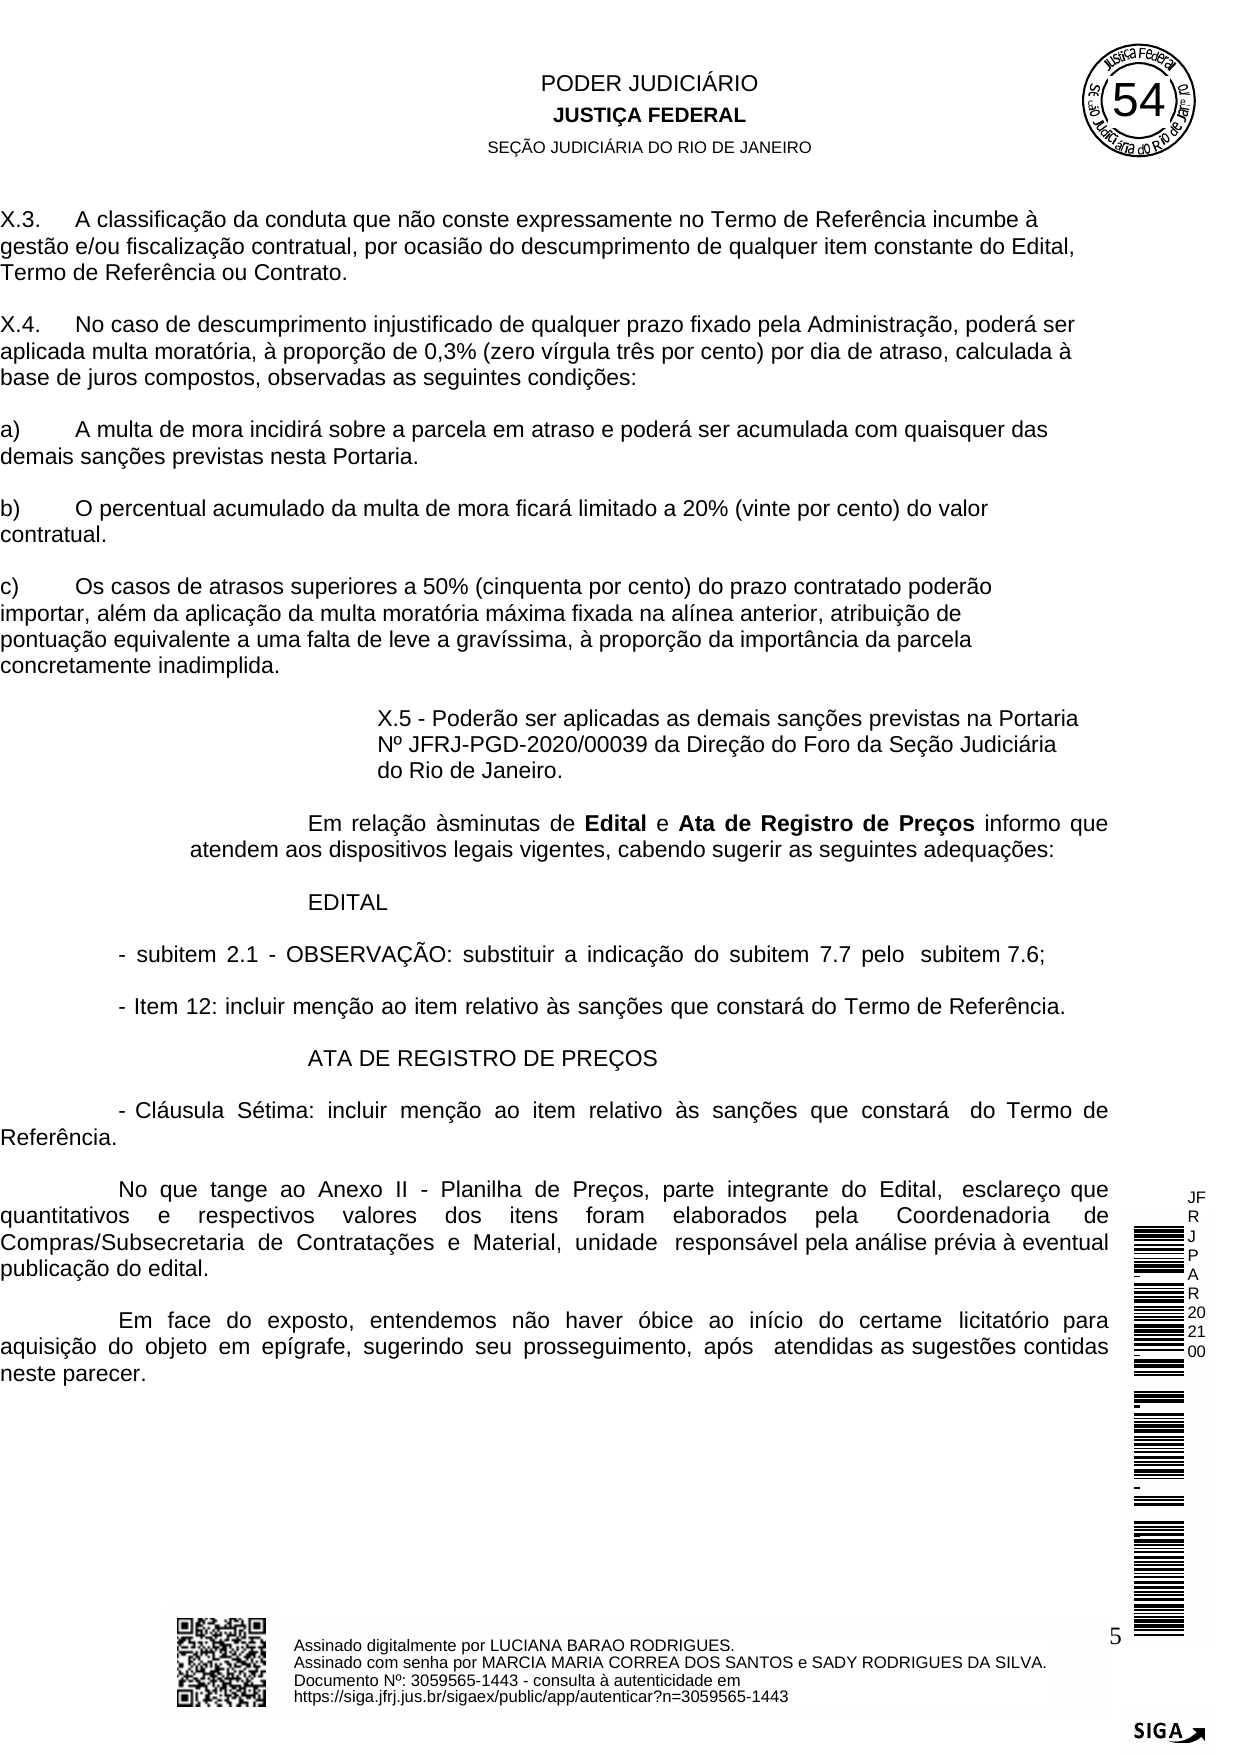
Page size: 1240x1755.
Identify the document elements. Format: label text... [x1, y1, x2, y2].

text Em face do exposto, entendemos não haver óbice ao início do certame licitatório para aquisição do objeto em epígrafe, sugerindo seu prosseguimento, após atendidas as sugestões contidas neste parecer. [0, 1307, 1109, 1386]
list Os casos de atrasos superiores a 50% (cinquenta por cento) do prazo contratado poderão importar, além da aplicação da multa moratória máxima fixada na alínea anterior, atribuição de pontuação equivalente a uma falta de leve a gravíssima, à proporção da importância da parcela concretamente inadimplida. [0, 573, 1069, 679]
list Item 12: incluir menção ao item relativo às sanções que constará do Termo de Referência. [0, 993, 1109, 1019]
list A classificação da conduta que não conste expressamente no Termo de Referência incumbe à gestão e/ou fiscalização contratual, por ocasião do descumprimento de qualquer item constante do Edital, Termo de Referência ou Contrato. [0, 206, 1087, 286]
list subitem 2.1 - OBSERVAÇÃO: substituir a indicação do subitem 7.7 pelo subitem 7.6; [0, 941, 1109, 967]
list No caso de descumprimento injustificado de qualquer prazo fixado pela Administração, poderá ser aplicada multa moratória, à proporção de 0,3% (zero vírgula três por cento) por dia de atraso, calculada à base de juros compostos, observadas as seguintes condições: [0, 311, 1098, 390]
text EDITAL [308, 889, 1239, 915]
text Em relação àsminutas de Edital e Ata de Registro de Preços informo que atendem aos dispositivos legais vigentes, cabendo sugerir as seguintes adequações: [189, 810, 1109, 863]
text ç [1088, 97, 1100, 106]
text e [1180, 96, 1192, 105]
text No que tange ao Anexo II - Planilha de Preços, parte integrante do Edital, esclareço que quantitativos e respectivos valores dos itens foram elaborados pela Coordenadoria de Compras/Subsecretaria de Contratações e Material, unidade responsável pela análise prévia à eventual publicação do edital. [0, 1176, 1109, 1281]
text JFRJPAR202100342A [1187, 1188, 1206, 1360]
text X.5 - Poderão ser aplicadas as demais sanções previstas na Portaria Nº JFRJ-PGD-2020/00039 da Direção do Foro da Seção Judiciária do Rio de Janeiro. [377, 704, 1087, 784]
list A multa de mora incidirá sobre a parcela em atraso e poderá ser acumulada com quaisquer das demais sanções previstas nesta Portaria. [0, 416, 1056, 469]
list Cláusula Sétima: incluir menção ao item relativo às sanções que constará do Termo de Referência. [0, 1097, 1109, 1150]
list O percentual acumulado da multa de mora ficará limitado a 20% (vinte por cento) do valor contratual. [0, 495, 1056, 547]
text ATA DE REGISTRO DE PREÇOS [308, 1045, 1239, 1071]
